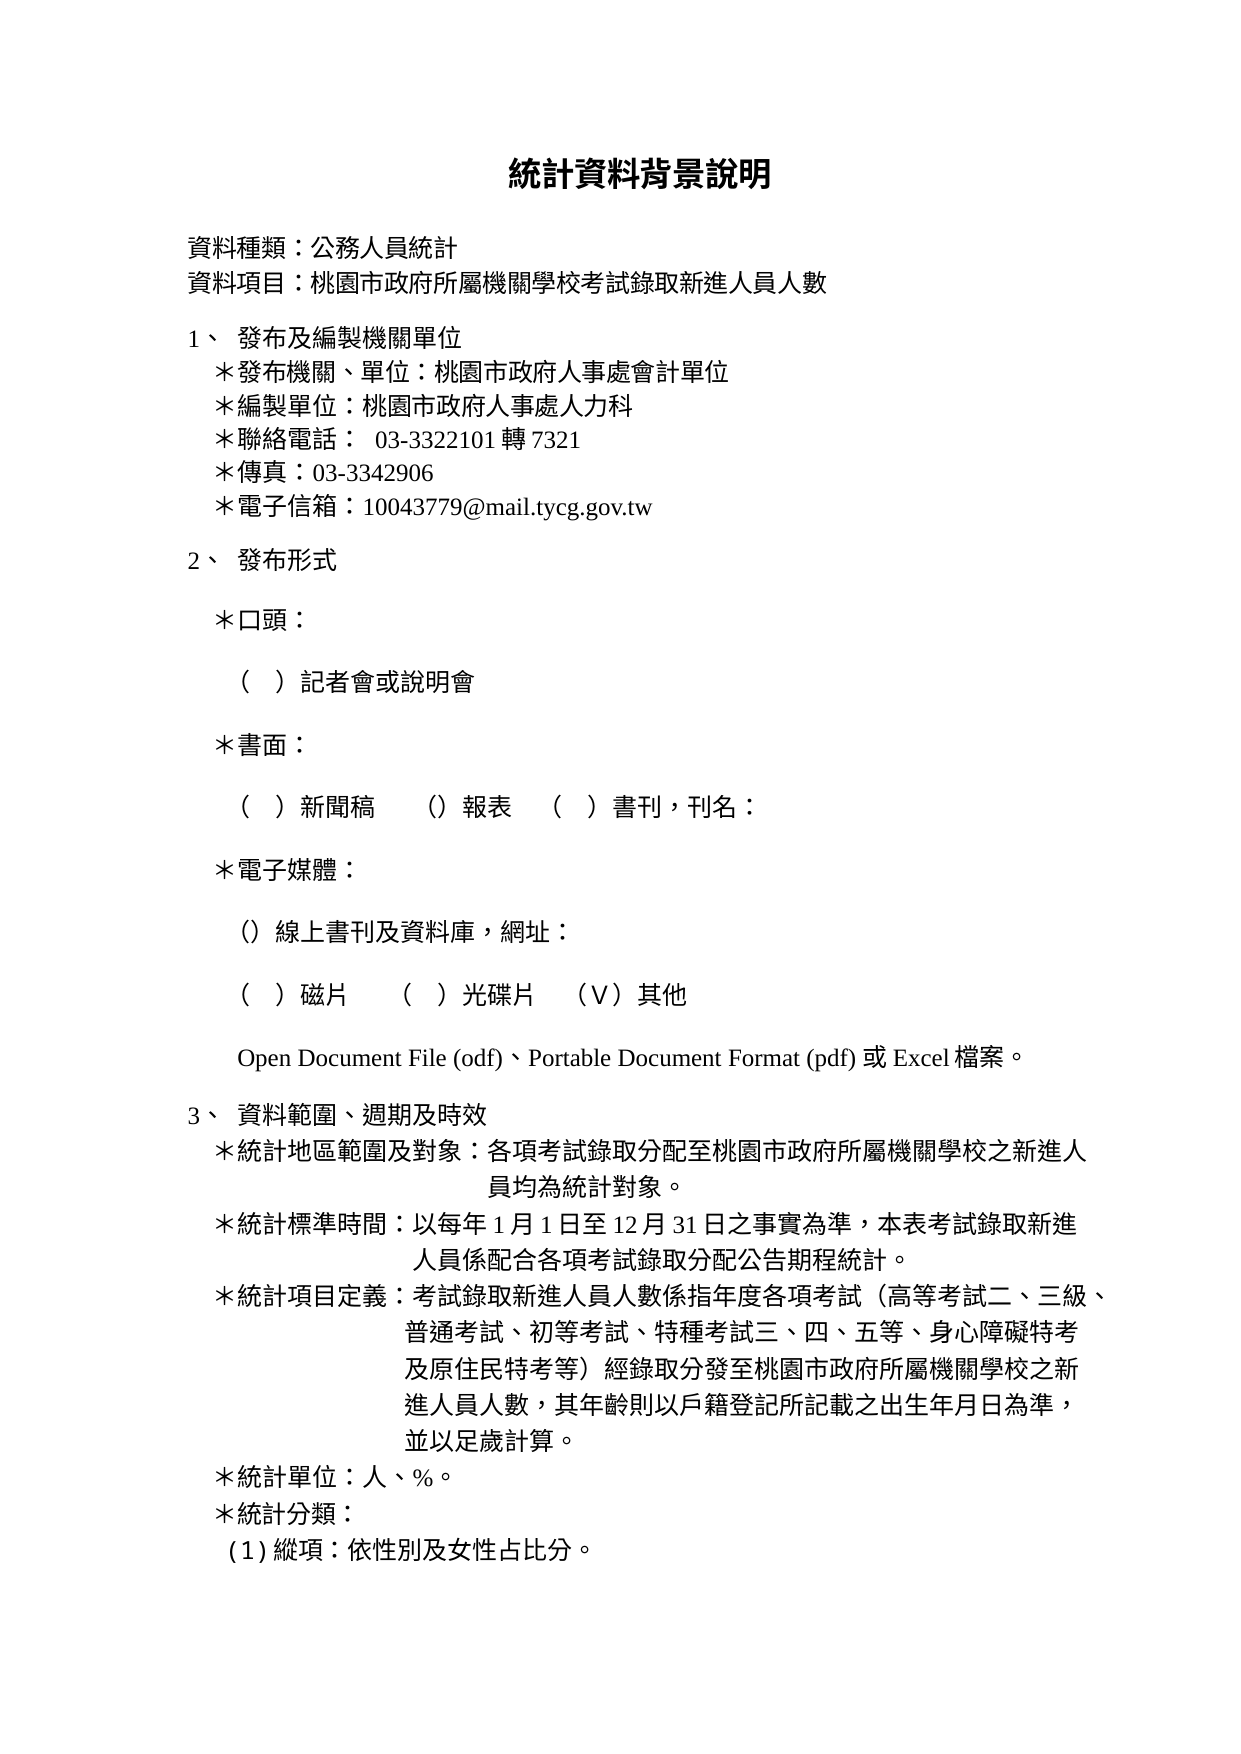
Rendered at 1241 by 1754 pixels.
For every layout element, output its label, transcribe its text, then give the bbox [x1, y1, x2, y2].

text 資料項目：桃園市政府所屬機關學校考試錄取新進人員人數 [187, 264, 1093, 300]
text ＊電子信箱：10043779@mail.tycg.gov.tw [212, 488, 1093, 522]
list 資料範圍、週期及時效 [187, 1095, 1093, 1132]
text （ ）新聞稿 （）報表 （ ）書刊，刊名： [225, 764, 1093, 827]
text （ ）磁片 （ ）光碟片 （Ｖ）其他 [225, 952, 1093, 1014]
text 資料種類：公務人員統計 [187, 229, 1093, 264]
text ＊統計單位：人、%。 [212, 1458, 1093, 1494]
text ＊統計地區範圍及對象：各項考試錄取分配至桃園市政府所屬機關學校之新進人員均為統計對象。 [212, 1132, 1093, 1204]
text ＊統計項目定義：考試錄取新進人員人數係指年度各項考試（高等考試二、三級、普通考試、初等考試、特種考試三、四、五等、身心障礙特考及原住民特考等）經錄取分發至桃園市政府所屬機關學校之新進人員人數，其年齡則以戶籍登記所記載之出生年月日為準，並以足歲計算。 [212, 1277, 1093, 1458]
text Open Document File (odf)、Portable Document Format (pdf) 或Excel檔案。 [187, 1014, 1093, 1077]
text ＊電子媒體： [212, 827, 1093, 889]
text ＊聯絡電話： 03-3322101轉7321 [212, 422, 1093, 455]
text 統計資料背景說明 [187, 158, 1093, 194]
text ＊統計標準時間：以每年1月1日至12月31日之事實為準，本表考試錄取新進人員係配合各項考試錄取分配公告期程統計。 [212, 1204, 1093, 1277]
text （）線上書刊及資料庫，網址： [225, 889, 1093, 952]
text ＊發布機關、單位：桃園市政府人事處會計單位 [212, 355, 1093, 388]
list 發布及編製機關單位 [187, 319, 1093, 355]
list 縱項：依性別及女性占比分。 [225, 1530, 1093, 1567]
text ＊編製單位：桃園市政府人事處人力科 [212, 388, 1093, 422]
text ＊口頭： [212, 577, 1093, 639]
text ＊統計分類： [212, 1494, 1093, 1530]
list 發布形式 [187, 540, 1093, 577]
text ＊傳真：03-3342906 [212, 455, 1093, 488]
text （ ）記者會或說明會 [225, 639, 1093, 702]
text ＊書面： [212, 702, 1093, 764]
